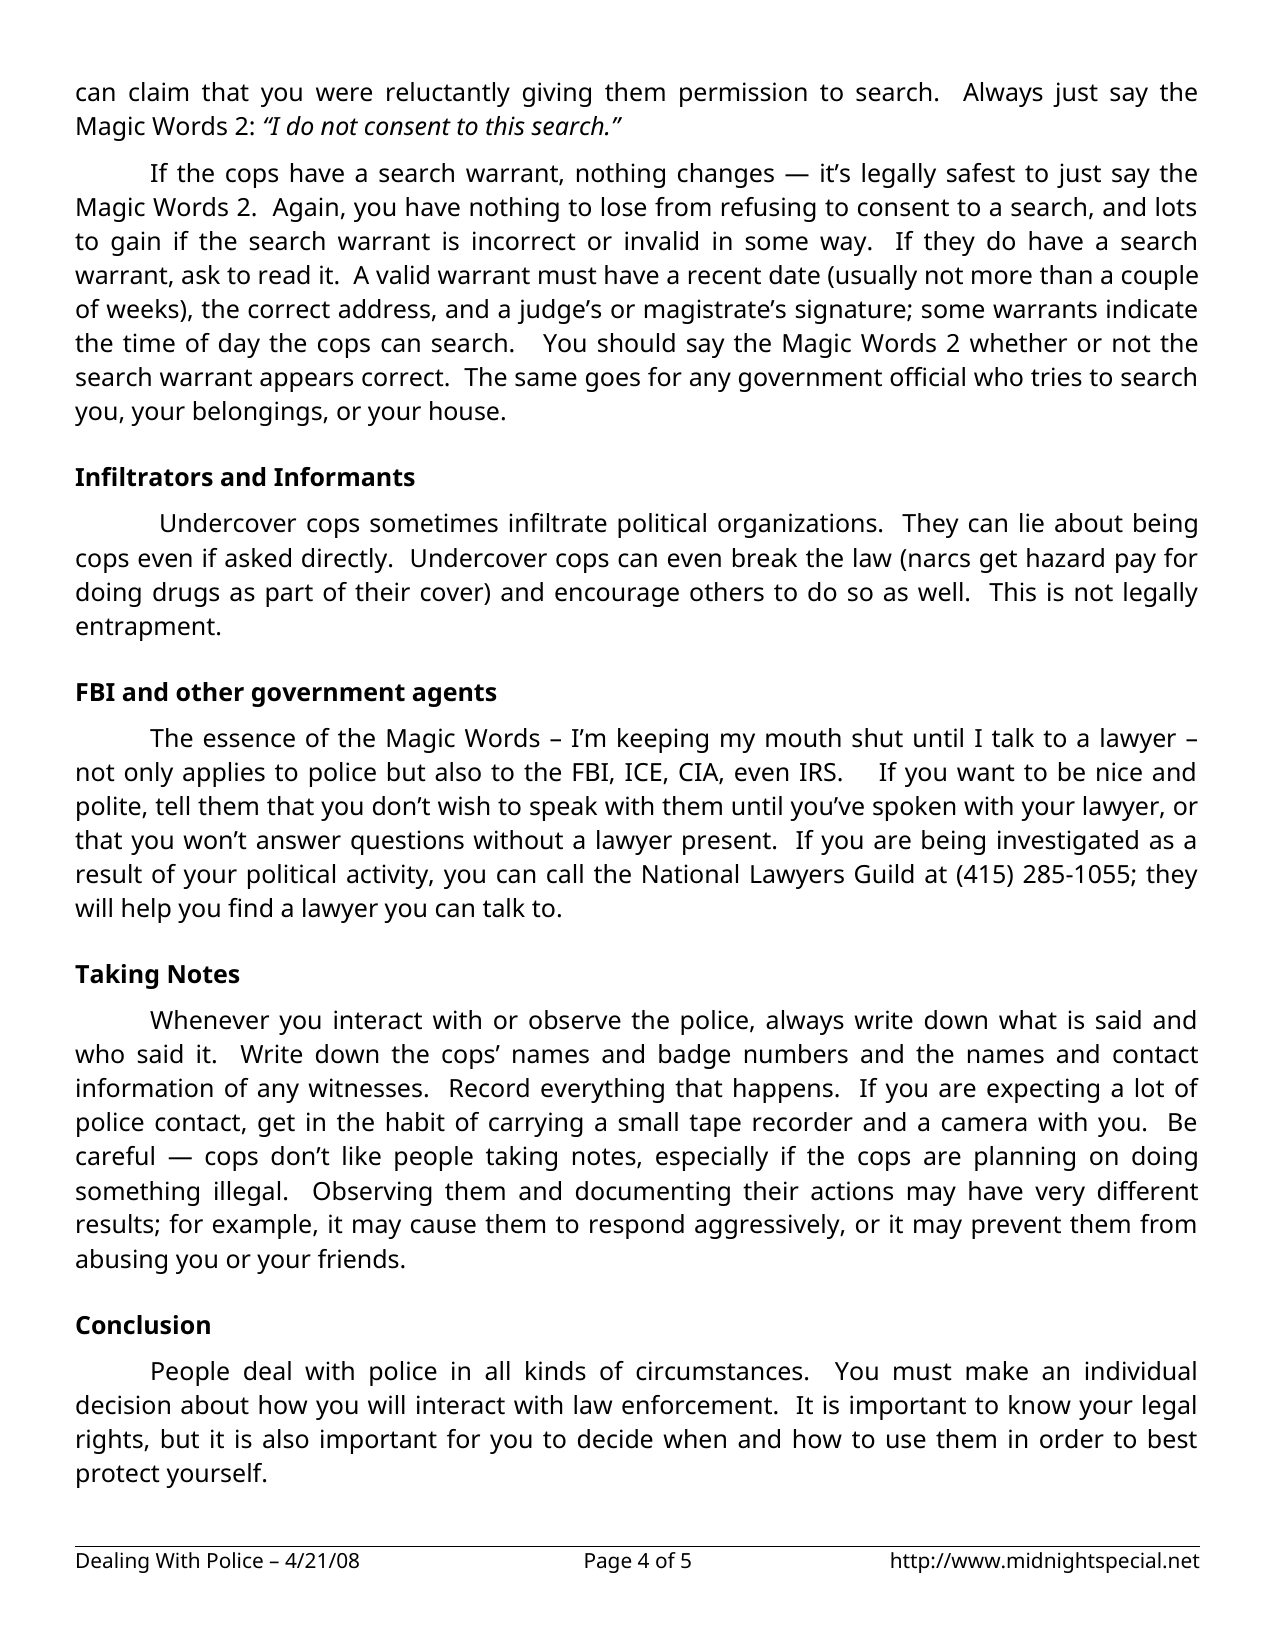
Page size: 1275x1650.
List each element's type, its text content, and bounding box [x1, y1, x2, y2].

subtitle Conclusion [75, 1307, 1200, 1341]
text Whenever you interact with or observe the police, always write down what is said and who said it. Write down the cops’ names and badge numbers and the names and contact information of any witnesses. Record everything that happens. If you are expecting a lot of police contact, get in the habit of carrying a small tape recorder and a camera with you. Be careful — cops don’t like people taking notes, especially if the cops are planning on doing something illegal. Observing them and documenting their actions may have very different results; for example, it may cause them to respond aggressively, or it may prevent them from abusing you or your friends. [75, 1003, 1200, 1275]
text can claim that you were reluctantly giving them permission to search. Always just say the Magic Words 2: “I do not consent to this search.” [75, 75, 1200, 143]
subtitle Taking Notes [75, 957, 1200, 991]
text People deal with police in all kinds of circumstances. You must make an individual decision about how you will interact with law enforcement. It is important to know your legal rights, but it is also important for you to decide when and how to use them in order to best protect yourself. [75, 1353, 1200, 1489]
text If the cops have a search warrant, nothing changes — it’s legally safest to just say the Magic Words 2. Again, you have nothing to lose from refusing to consent to a search, and lots to gain if the search warrant is incorrect or invalid in some way. If they do have a search warrant, ask to read it. A valid warrant must have a recent date (usually not more than a couple of weeks), the correct address, and a judge’s or magistrate’s signature; some warrants indicate the time of day the cops can search. You should say the Magic Words 2 whether or not the search warrant appears correct. The same goes for any government official who tries to search you, your belongings, or your house. [75, 156, 1200, 428]
text The essence of the Magic Words – I’m keeping my mouth shut until I talk to a lawyer – not only applies to police but also to the FBI, ICE, CIA, even IRS. If you want to be nice and polite, tell them that you don’t wish to speak with them until you’ve spoken with your lawyer, or that you won’t answer questions without a lawyer present. If you are being investigated as a result of your political activity, you can call the National Lawyers Guild at (415) 285-1055; they will help you find a lawyer you can talk to. [75, 720, 1200, 925]
subtitle FBI and other government agents [75, 674, 1200, 708]
subtitle Infiltrators and Informants [75, 460, 1200, 494]
text Undercover cops sometimes infiltrate political organizations. They can lie about being cops even if asked directly. Undercover cops can even break the law (narcs get hazard pay for doing drugs as part of their cover) and encourage others to do so as well. This is not legally entrapment. [75, 506, 1200, 642]
